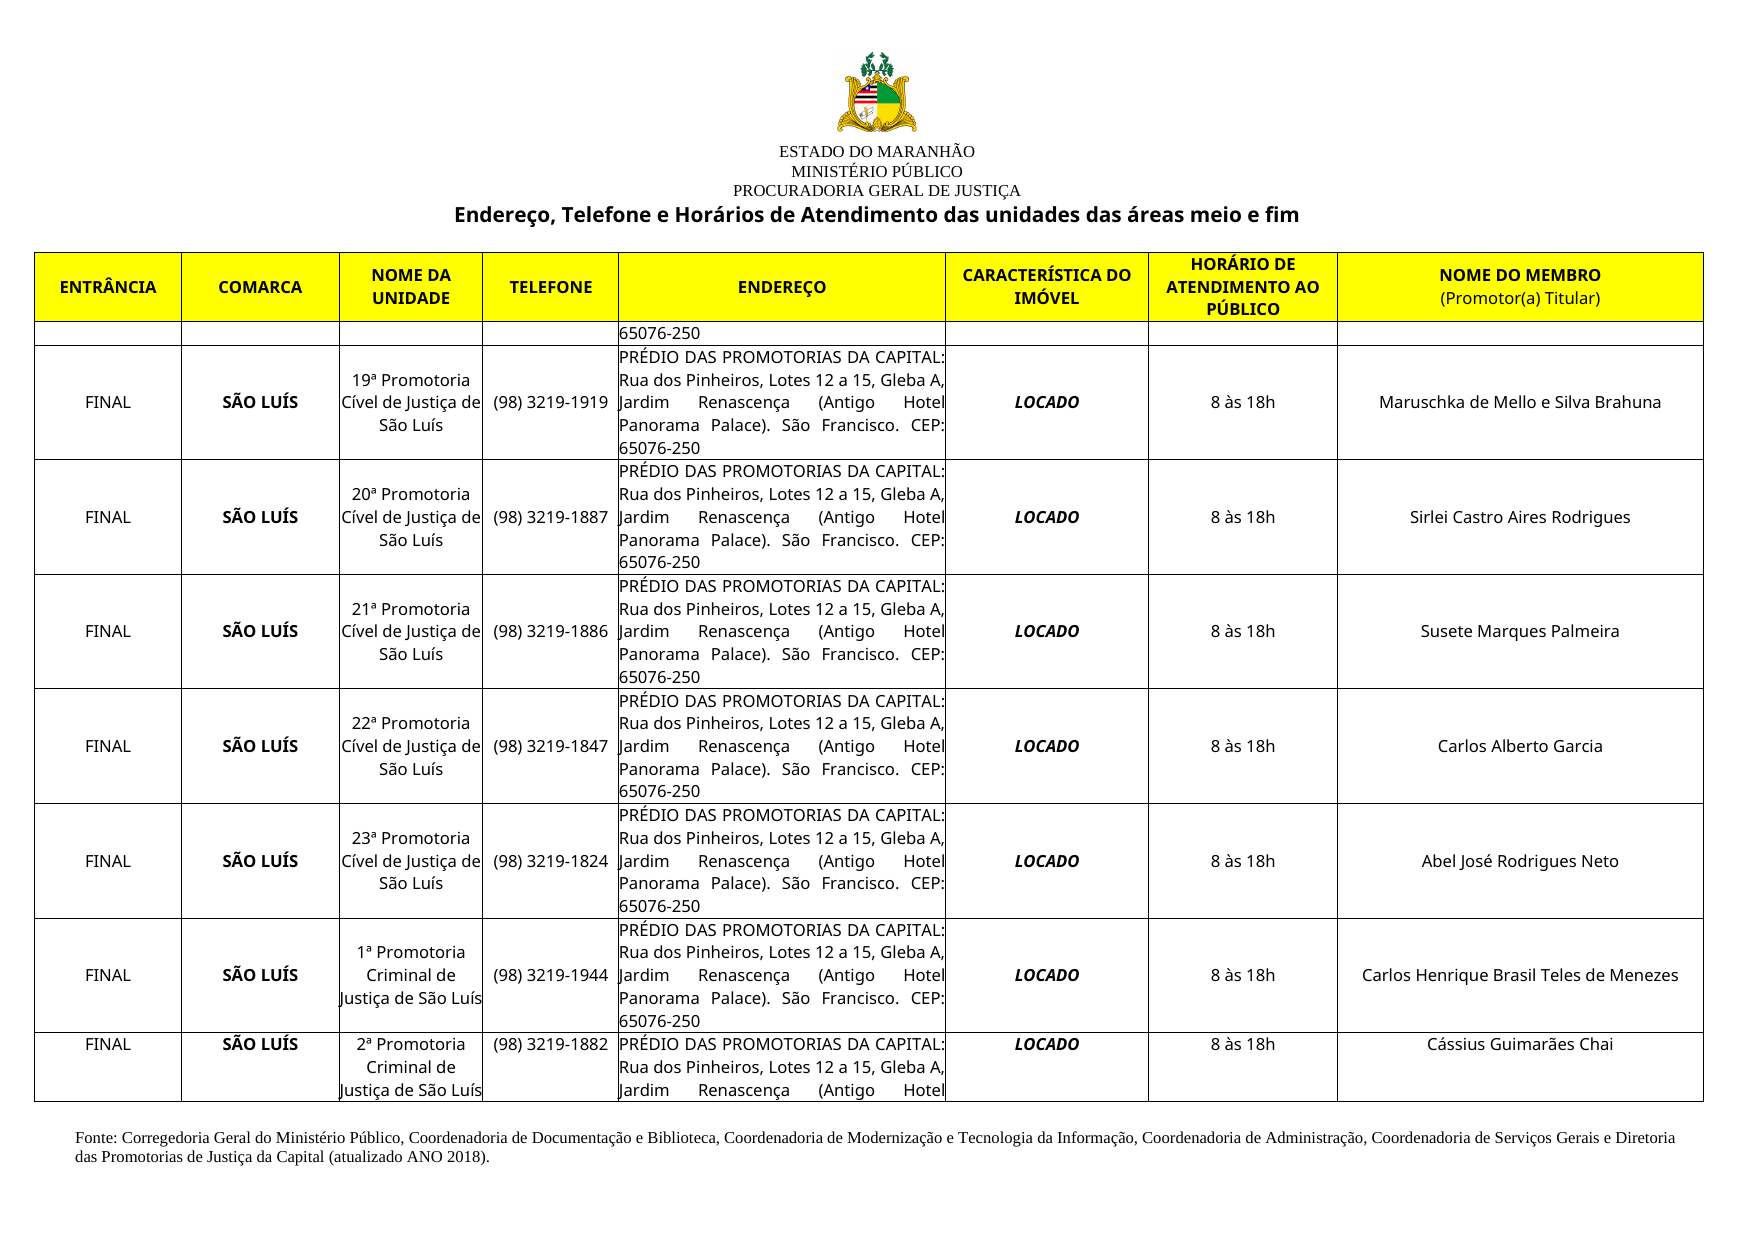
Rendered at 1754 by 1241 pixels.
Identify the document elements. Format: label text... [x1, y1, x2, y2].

table_cell Abel José Rodrigues Neto [1338, 804, 1703, 917]
table_cell SÃO LUÍS [182, 919, 339, 1032]
table_cell Carlos Alberto Garcia [1338, 689, 1703, 803]
table_cell (98) 3219-1944 [483, 919, 618, 1032]
table_cell 20ª Promotoria Cível de Justiça de São Luís [340, 460, 482, 574]
table_cell PRÉDIO DAS PROMOTORIAS DA CAPITAL: Rua dos Pinheiros, Lotes 12 a 15, Gleba A, Jardim Renascença (Antigo Hotel Panorama Palace). São Francisco. CEP: 65076-250 [619, 575, 945, 688]
table_cell SÃO LUÍS [182, 689, 339, 803]
table_header ENDEREÇO [619, 253, 945, 321]
table_cell [340, 322, 482, 344]
table_header COMARCA [182, 253, 339, 321]
picture [837, 52, 917, 132]
table_header NOME DA UNIDADE [340, 253, 482, 321]
table_cell Carlos Henrique Brasil Teles de Menezes [1338, 919, 1703, 1032]
table_cell (98) 3219-1882 [483, 1033, 618, 1101]
table_cell Cássius Guimarães Chai [1338, 1033, 1703, 1101]
table_cell 8 às 18h [1149, 689, 1337, 803]
table_cell PRÉDIO DAS PROMOTORIAS DA CAPITAL: Rua dos Pinheiros, Lotes 12 a 15, Gleba A, Jardim Renascença (Antigo Hotel [619, 1033, 945, 1101]
table_cell [483, 322, 618, 344]
table_cell FINAL [35, 919, 181, 1032]
table_cell FINAL [35, 804, 181, 917]
table_header TELEFONE [483, 253, 618, 321]
table_cell SÃO LUÍS [182, 460, 339, 574]
table_cell SÃO LUÍS [182, 804, 339, 917]
table_cell (98) 3219-1824 [483, 804, 618, 917]
table_header NOME DO MEMBRO (Promotor(a) Titular) [1338, 253, 1703, 321]
table_cell 23ª Promotoria Cível de Justiça de São Luís [340, 804, 482, 917]
table_cell SÃO LUÍS [182, 346, 339, 459]
table_header CARACTERÍSTICA DO IMÓVEL [946, 253, 1148, 321]
table_cell (98) 3219-1847 [483, 689, 618, 803]
table_cell LOCADO [946, 575, 1148, 688]
table_cell [1149, 322, 1337, 344]
table_cell 8 às 18h [1149, 804, 1337, 917]
table_cell PRÉDIO DAS PROMOTORIAS DA CAPITAL: Rua dos Pinheiros, Lotes 12 a 15, Gleba A, Jardim Renascença (Antigo Hotel Panorama Palace). São Francisco. CEP: 65076-250 [619, 346, 945, 459]
table_cell PRÉDIO DAS PROMOTORIAS DA CAPITAL: Rua dos Pinheiros, Lotes 12 a 15, Gleba A, Jardim Renascença (Antigo Hotel Panorama Palace). São Francisco. CEP: 65076-250 [619, 919, 945, 1032]
table_cell 65076-250 [619, 322, 945, 344]
table_cell PRÉDIO DAS PROMOTORIAS DA CAPITAL: Rua dos Pinheiros, Lotes 12 a 15, Gleba A, Jardim Renascença (Antigo Hotel Panorama Palace). São Francisco. CEP: 65076-250 [619, 804, 945, 917]
table_cell PRÉDIO DAS PROMOTORIAS DA CAPITAL: Rua dos Pinheiros, Lotes 12 a 15, Gleba A, Jardim Renascença (Antigo Hotel Panorama Palace). São Francisco. CEP: 65076-250 [619, 689, 945, 803]
table_cell [182, 322, 339, 344]
table_header ENTRÂNCIA [35, 253, 181, 321]
table_cell (98) 3219-1886 [483, 575, 618, 688]
table_cell 8 às 18h [1149, 346, 1337, 459]
table_cell 22ª Promotoria Cível de Justiça de São Luís [340, 689, 482, 803]
table_cell [946, 322, 1148, 344]
table_cell FINAL [35, 689, 181, 803]
table_cell FINAL [35, 460, 181, 574]
table_cell Sirlei Castro Aires Rodrigues [1338, 460, 1703, 574]
table_cell LOCADO [946, 1033, 1148, 1101]
table_cell 8 às 18h [1149, 919, 1337, 1032]
table_cell [35, 322, 181, 344]
table_cell 8 às 18h [1149, 460, 1337, 574]
table_cell 2ª Promotoria Criminal de Justiça de São Luís [340, 1033, 482, 1101]
table_cell [1338, 322, 1703, 344]
table_cell 1ª Promotoria Criminal de Justiça de São Luís [340, 919, 482, 1032]
table_cell (98) 3219-1887 [483, 460, 618, 574]
table_cell Susete Marques Palmeira [1338, 575, 1703, 688]
table_cell FINAL [35, 346, 181, 459]
table_cell SÃO LUÍS [182, 1033, 339, 1101]
table_cell 8 às 18h [1149, 1033, 1337, 1101]
table_cell SÃO LUÍS [182, 575, 339, 688]
table_cell FINAL [35, 575, 181, 688]
table_cell LOCADO [946, 689, 1148, 803]
table_cell LOCADO [946, 919, 1148, 1032]
table_cell 21ª Promotoria Cível de Justiça de São Luís [340, 575, 482, 688]
table_cell (98) 3219-1919 [483, 346, 618, 459]
table_cell LOCADO [946, 346, 1148, 459]
table_cell LOCADO [946, 460, 1148, 574]
table_cell 8 às 18h [1149, 575, 1337, 688]
table_cell PRÉDIO DAS PROMOTORIAS DA CAPITAL: Rua dos Pinheiros, Lotes 12 a 15, Gleba A, Jardim Renascença (Antigo Hotel Panorama Palace). São Francisco. CEP: 65076-250 [619, 460, 945, 574]
table_cell LOCADO [946, 804, 1148, 917]
table_cell Maruschka de Mello e Silva Brahuna [1338, 346, 1703, 459]
table_header HORÁRIO DE ATENDIMENTO AO PÚBLICO [1149, 253, 1337, 321]
table_cell 19ª Promotoria Cível de Justiça de São Luís [340, 346, 482, 459]
table_cell FINAL [35, 1033, 181, 1101]
